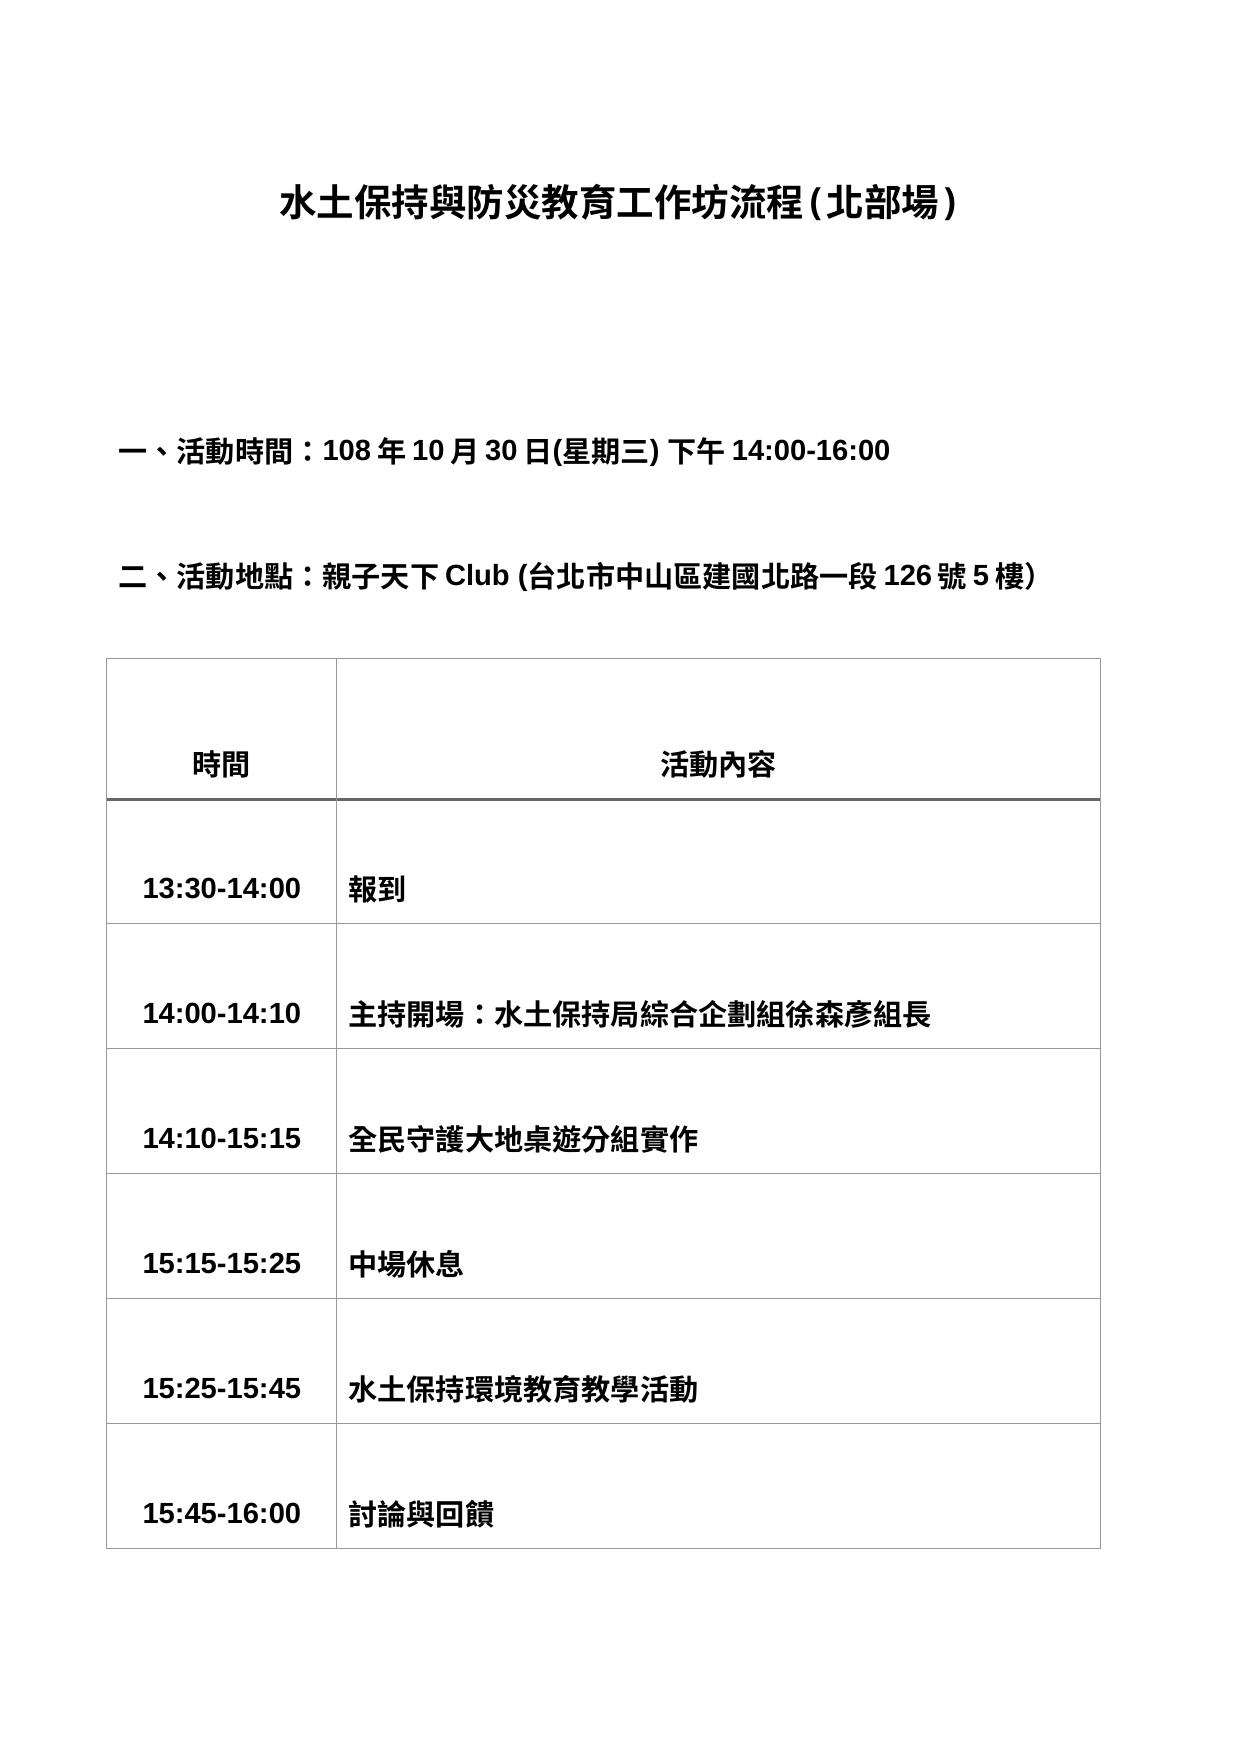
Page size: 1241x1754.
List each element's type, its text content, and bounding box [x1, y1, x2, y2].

text 水土保持與防災教育工作坊流程(北部場) [118, 158, 1122, 221]
table_cell 15:45-16:00 [107, 1424, 336, 1547]
table_cell 全民守護大地桌遊分組實作 [337, 1049, 1100, 1172]
table_cell 14:10-15:15 [107, 1049, 336, 1172]
table_cell 水土保持環境教育教學活動 [337, 1299, 1100, 1422]
table_cell 15:15-15:25 [107, 1174, 336, 1297]
list 活動時間：108年10月30日(星期三) 下午14:00-16:00 [118, 408, 1122, 471]
table_cell 15:25-15:45 [107, 1299, 336, 1422]
table_header 時間 [107, 659, 336, 797]
table_cell 報到 [337, 801, 1100, 922]
table_cell 13:30-14:00 [107, 801, 336, 922]
table_header 活動內容 [337, 659, 1100, 797]
list 活動地點：親子天下Club (台北市中山區建國北路一段126號5樓） [118, 533, 1122, 596]
table_cell 主持開場：水土保持局綜合企劃組徐森彥組長 [337, 924, 1100, 1047]
table_cell 討論與回饋 [337, 1424, 1100, 1547]
table_cell 中場休息 [337, 1174, 1100, 1297]
table_cell 14:00-14:10 [107, 924, 336, 1047]
